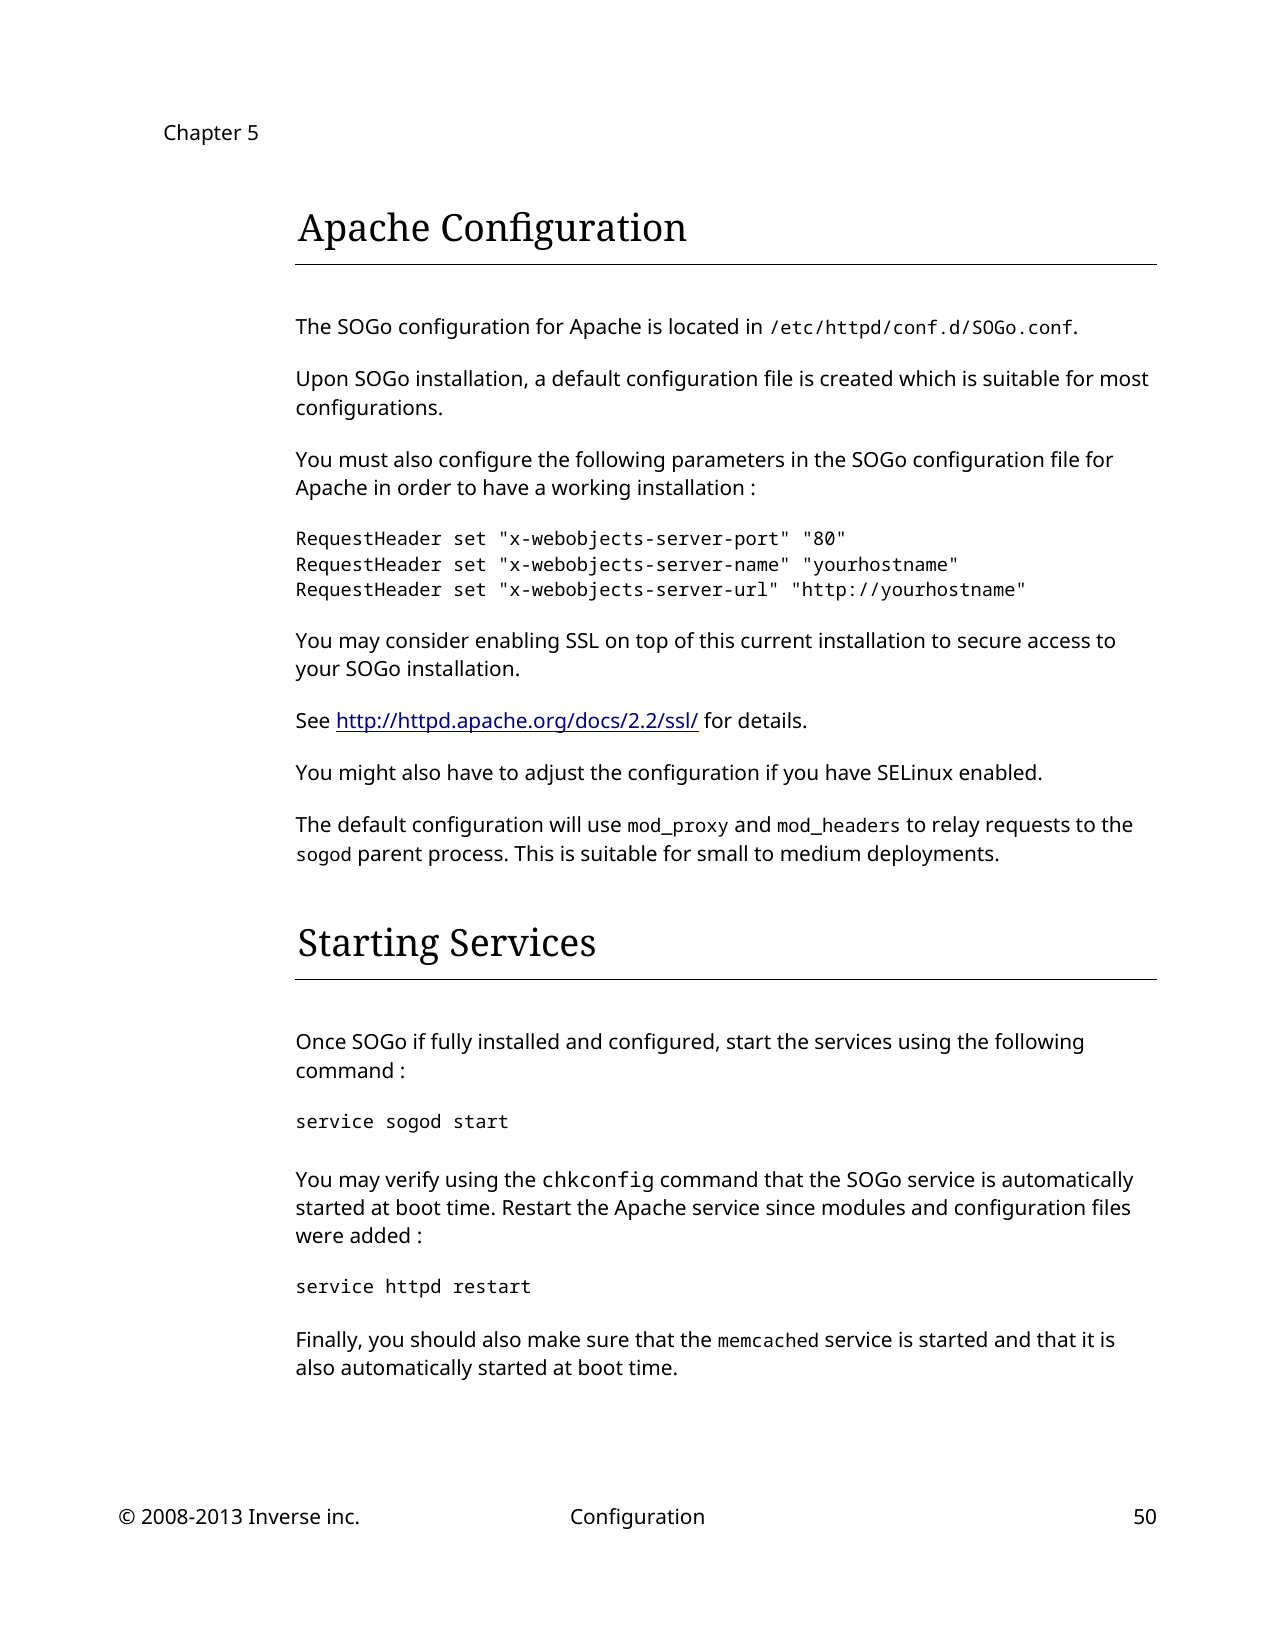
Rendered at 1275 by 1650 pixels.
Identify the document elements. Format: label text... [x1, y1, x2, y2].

text Once SOGo if fully installed and configured, start the services using the following command : [295, 1027, 1157, 1084]
text service sogod start [295, 1108, 1157, 1133]
text See http://httpd.apache.org/docs/2.2/ssl/ for details. [295, 706, 1157, 735]
text You may verify using the chkconfig command that the SOGo service is automatically started at boot time. Restart the Apache service since modules and configuration files were added : [295, 1165, 1157, 1250]
text You must also configure the following parameters in the SOGo configuration file for Apache in order to have a working installation : [295, 445, 1157, 502]
subtitle Apache Configuration [295, 201, 1157, 264]
text The default configuration will use mod_proxy and mod_headers to relay requests to the sogod parent process. This is suitable for small to medium deployments. [295, 811, 1157, 867]
text Upon SOGo installation, a default configuration file is created which is suitable for most configurations. [295, 364, 1157, 421]
text RequestHeader set "x-webobjects-server-port" "80" RequestHeader set "x-webobjects-server-name" "yourhostname" RequestHeader set "x-webobjects-server-url" "http://yourhostname" [295, 526, 1157, 602]
text You may consider enabling SSL on top of this current installation to secure access to your SOGo installation. [295, 626, 1157, 683]
text The SOGo configuration for Apache is located in /etc/httpd/conf.d/SOGo.conf. [295, 312, 1157, 341]
text Finally, you should also make sure that the memcached service is started and that it is also automatically started at boot time. [295, 1325, 1157, 1382]
subtitle Starting Services [295, 916, 1157, 979]
text You might also have to adjust the configuration if you have SELinux enabled. [295, 758, 1157, 787]
text service httpd restart [295, 1274, 1157, 1299]
